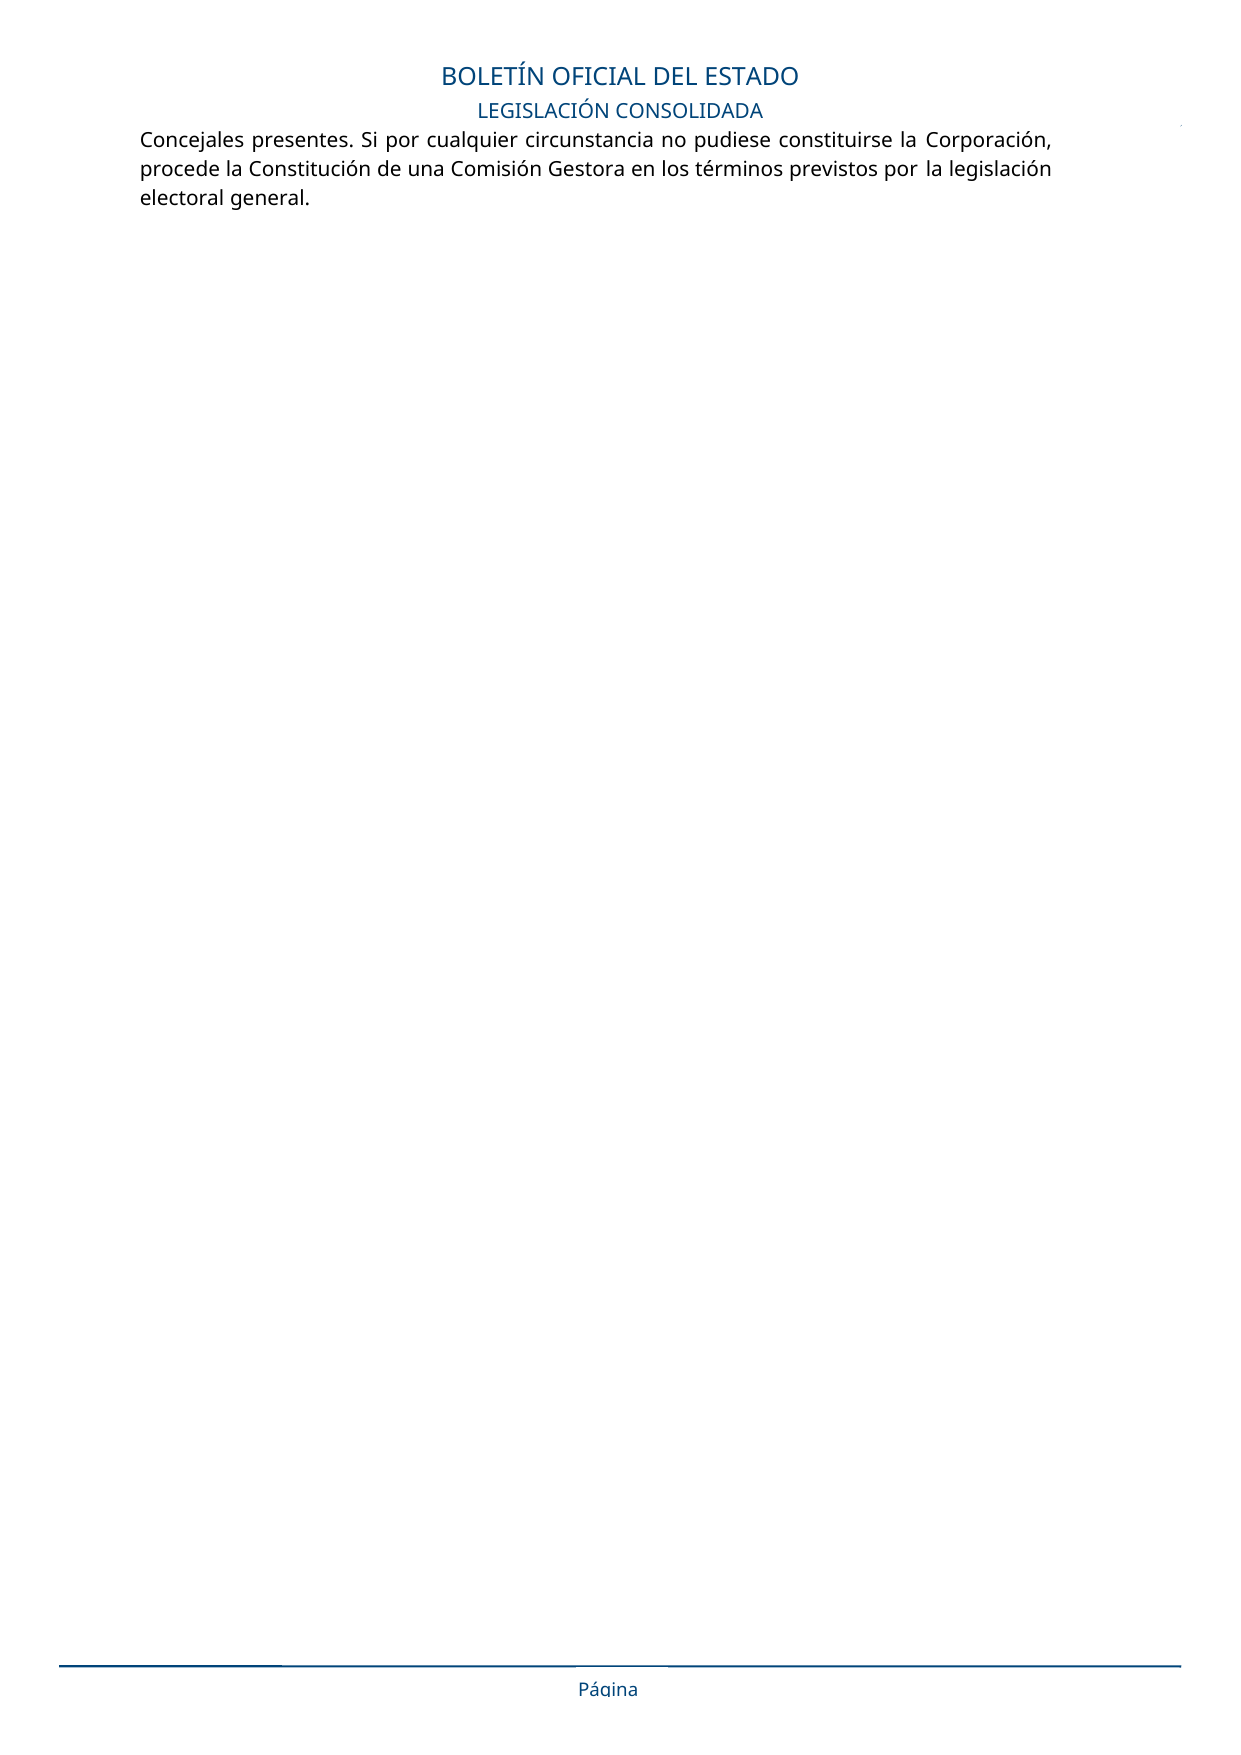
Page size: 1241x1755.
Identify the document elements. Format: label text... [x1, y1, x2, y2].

list Concejales presentes. Si por cualquier circunstancia no pudiese constituirse la Corporación, procede la Constitución de una Comisión Gestora en los términos previstos por la legislación electoral general. [139, 125, 1052, 211]
